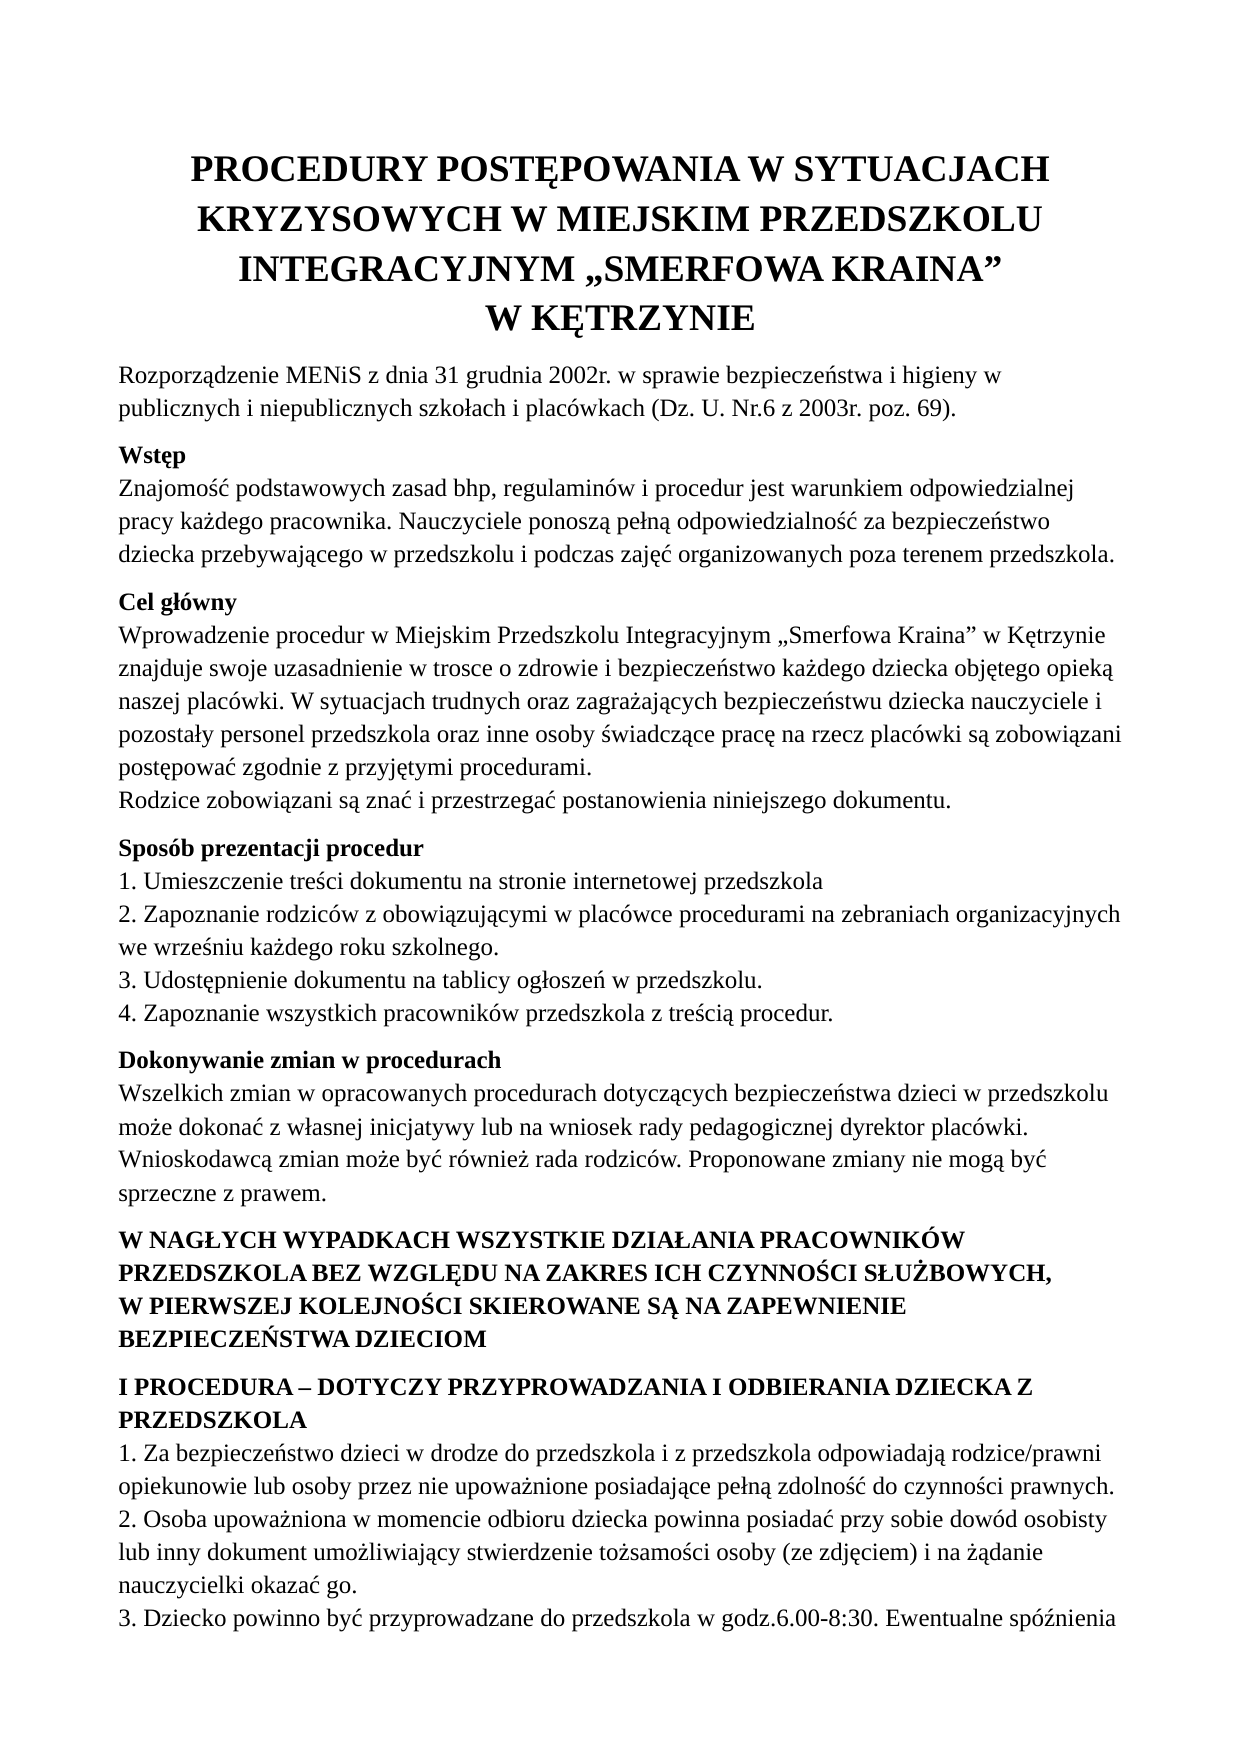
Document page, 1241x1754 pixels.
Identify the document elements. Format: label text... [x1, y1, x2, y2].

text W NAGŁYCH WYPADKACH WSZYSTKIE DZIAŁANIA PRACOWNIKÓW PRZEDSZKOLA BEZ WZGLĘDU NA ZAKRES ICH CZYNNOŚCI SŁUŻBOWYCH, W PIERWSZEJ KOLEJNOŚCI SKIEROWANE SĄ NA ZAPEWNIENIE BEZPIECZEŃSTWA DZIECIOM [118, 1225, 1122, 1353]
text PROCEDURY POSTĘPOWANIA W SYTUACJACH KRYZYSOWYCH W MIEJSKIM PRZEDSZKOLU INTEGRACYJNYM „SMERFOWA KRAINA” W KĘTRZYNIE [118, 147, 1122, 339]
text Rozporządzenie MENiS z dnia 31 grudnia 2002r. w sprawie bezpieczeństwa i higieny w publicznych i niepublicznych szkołach i placówkach (Dz. U. Nr.6 z 2003r. poz. 69). [118, 360, 1122, 422]
text I PROCEDURA – DOTYCZY PRZYPROWADZANIA I ODBIERANIA DZIECKA Z PRZEDSZKOLA 1. Za bezpieczeństwo dzieci w drodze do przedszkola i z przedszkola odpowiadają rodzice/prawni opiekunowie lub osoby przez nie upoważnione posiadające pełną zdolność do czynności prawnych. 2. Osoba upoważniona w momencie odbioru dziecka powinna posiadać przy sobie dowód osobisty lub inny dokument umożliwiający stwierdzenie tożsamości osoby (ze zdjęciem) i na żądanie nauczycielki okazać go. 3. Dziecko powinno być przyprowadzane do przedszkola w godz.6.00-8:30. Ewentualne spóźnienia [118, 1372, 1122, 1632]
text Wstęp Znajomość podstawowych zasad bhp, regulaminów i procedur jest warunkiem odpowiedzialnej pracy każdego pracownika. Nauczyciele ponoszą pełną odpowiedzialność za bezpieczeństwo dziecka przebywającego w przedszkolu i podczas zajęć organizowanych poza terenem przedszkola. [118, 440, 1122, 568]
text Sposób prezentacji procedur 1. Umieszczenie treści dokumentu na stronie internetowej przedszkola 2. Zapoznanie rodziców z obowiązującymi w placówce procedurami na zebraniach organizacyjnych we wrześniu każdego roku szkolnego. 3. Udostępnienie dokumentu na tablicy ogłoszeń w przedszkolu. 4. Zapoznanie wszystkich pracowników przedszkola z treścią procedur. [118, 833, 1122, 1027]
text Dokonywanie zmian w procedurach Wszelkich zmian w opracowanych procedurach dotyczących bezpieczeństwa dzieci w przedszkolu może dokonać z własnej inicjatywy lub na wniosek rady pedagogicznej dyrektor placówki. Wnioskodawcą zmian może być również rada rodziców. Proponowane zmiany nie mogą być sprzeczne z prawem. [118, 1046, 1122, 1206]
text Cel główny Wprowadzenie procedur w Miejskim Przedszkolu Integracyjnym „Smerfowa Kraina” w Kętrzynie znajduje swoje uzasadnienie w trosce o zdrowie i bezpieczeństwo każdego dziecka objętego opieką naszej placówki. W sytuacjach trudnych oraz zagrażających bezpieczeństwu dziecka nauczyciele i pozostały personel przedszkola oraz inne osoby świadczące pracę na rzecz placówki są zobowiązani postępować zgodnie z przyjętymi procedurami. Rodzice zobowiązani są znać i przestrzegać postanowienia niniejszego dokumentu. [118, 587, 1122, 814]
